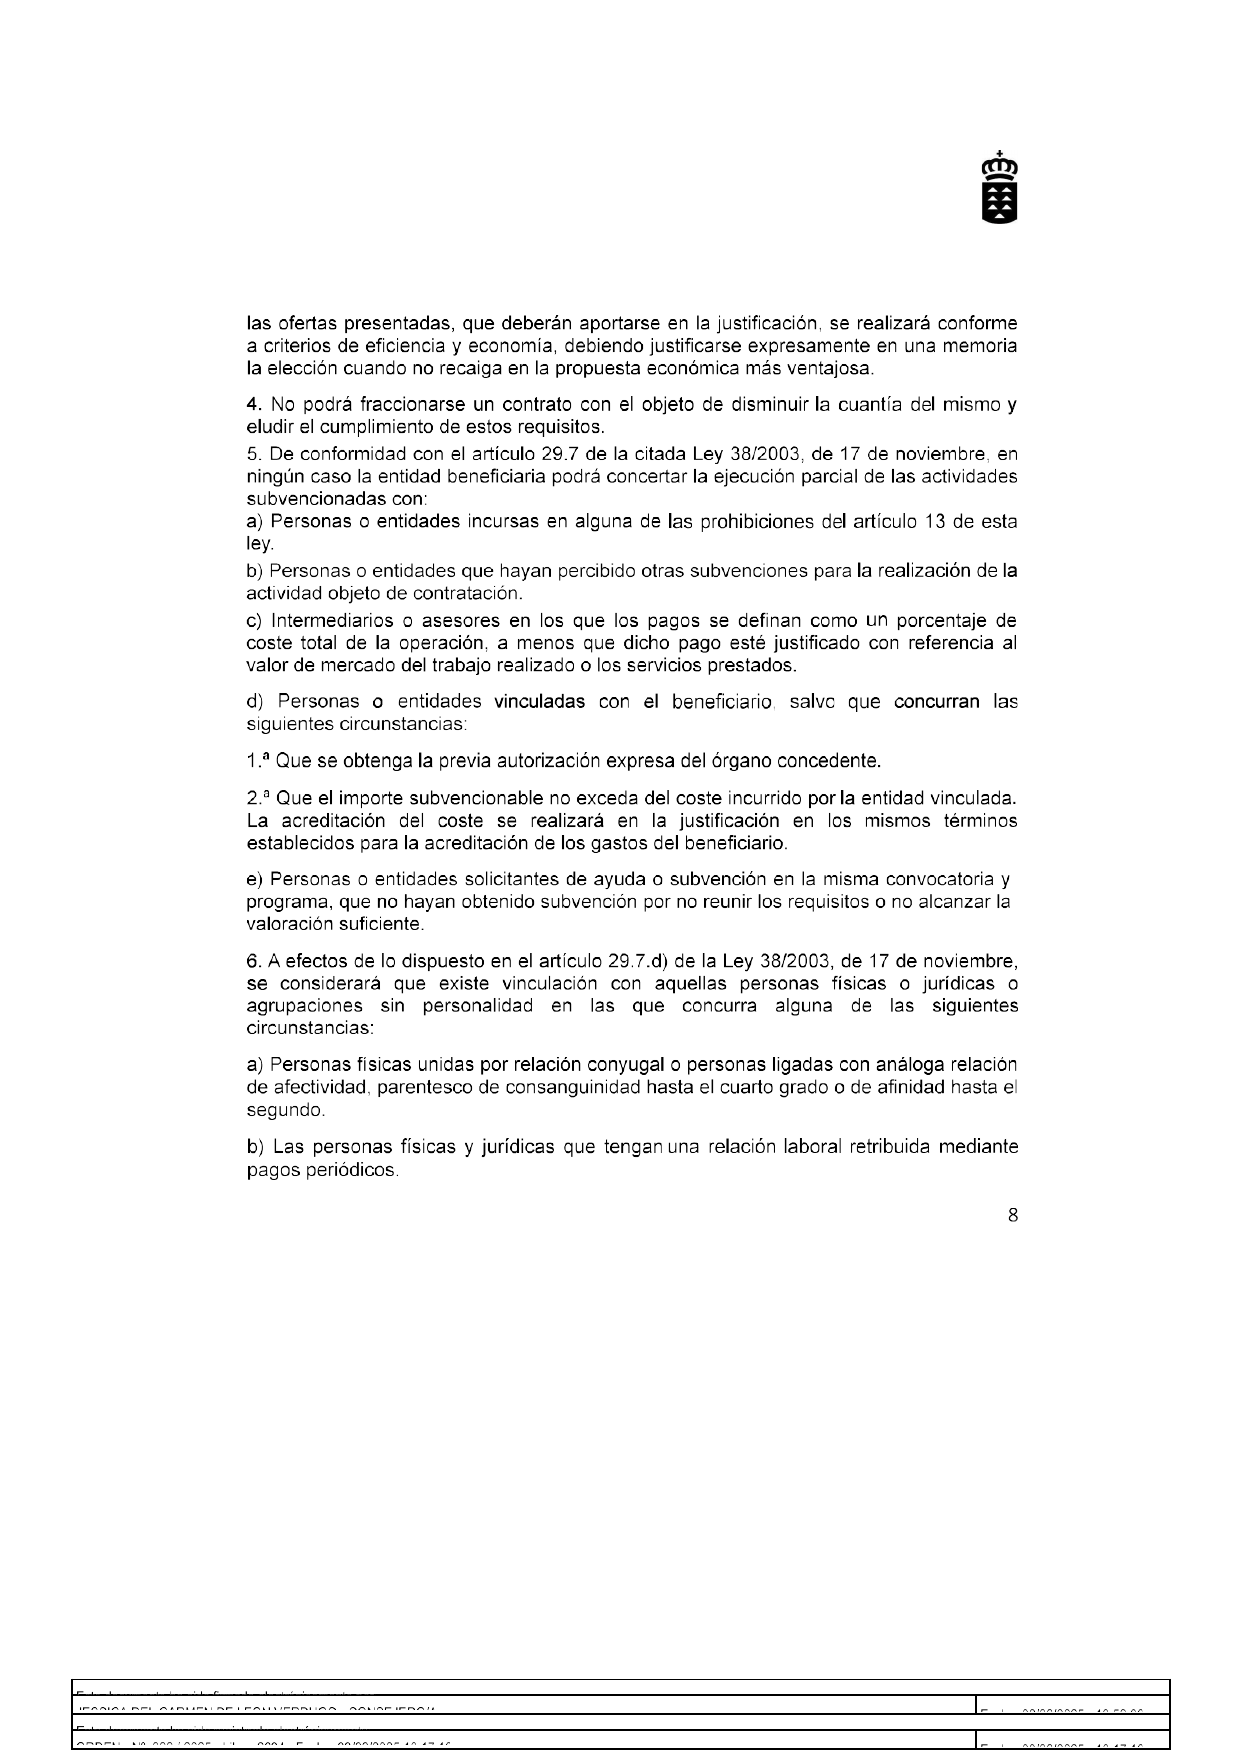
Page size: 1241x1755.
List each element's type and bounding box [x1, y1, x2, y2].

table_cell [977, 1696, 1169, 1713]
table_header [73, 1680, 1169, 1694]
table_cell [73, 1731, 975, 1748]
table_cell [73, 1696, 975, 1713]
table_cell [73, 1715, 1169, 1729]
table_cell [977, 1731, 1169, 1748]
